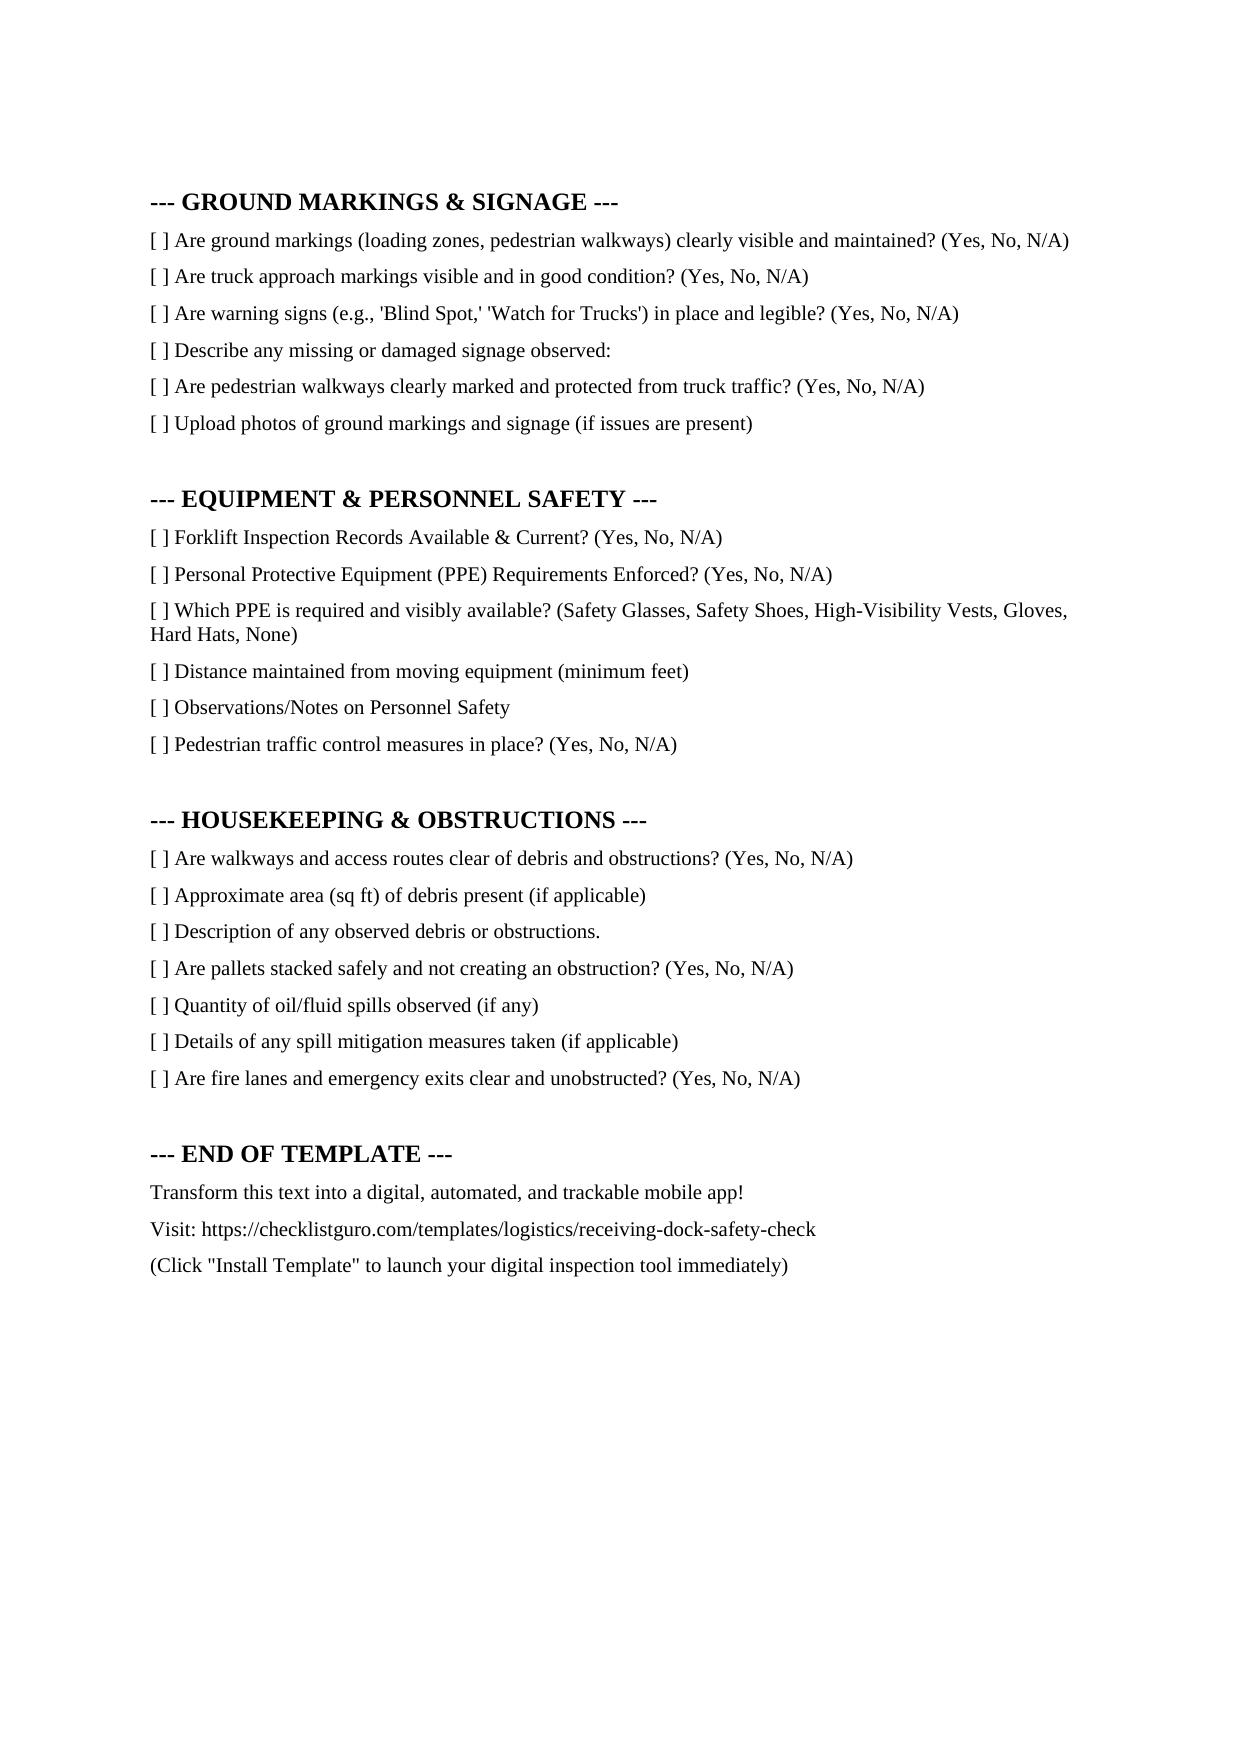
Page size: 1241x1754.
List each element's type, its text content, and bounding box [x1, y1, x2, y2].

text [ ] Forklift Inspection Records Available & Current? (Yes, No, N/A) [150, 525, 1090, 549]
text [ ] Are pallets stacked safely and not creating an obstruction? (Yes, No, N/A) [150, 956, 1090, 980]
text [ ] Observations/Notes on Personnel Safety [150, 695, 1090, 719]
text [ ] Description of any observed debris or obstructions. [150, 919, 1090, 943]
text Transform this text into a digital, automated, and trackable mobile app! [150, 1180, 1090, 1204]
text [ ] Details of any spill mitigation measures taken (if applicable) [150, 1029, 1090, 1053]
text [ ] Are truck approach markings visible and in good condition? (Yes, No, N/A) [150, 264, 1090, 288]
text [ ] Upload photos of ground markings and signage (if issues are present) [150, 411, 1090, 435]
text --- END OF TEMPLATE --- [150, 1139, 1090, 1167]
text [ ] Quantity of oil/fluid spills observed (if any) [150, 992, 1090, 1017]
text [ ] Describe any missing or damaged signage observed: [150, 337, 1090, 362]
text --- GROUND MARKINGS & SIGNAGE --- [150, 187, 1090, 215]
text [ ] Are warning signs (e.g., 'Blind Spot,' 'Watch for Trucks') in place and legible? (Yes, No, N/A) [150, 301, 1090, 325]
text (Click "Install Template" to launch your digital inspection tool immediately) [150, 1253, 1090, 1277]
text [ ] Are fire lanes and emergency exits clear and unobstructed? (Yes, No, N/A) [150, 1066, 1090, 1090]
text [ ] Pedestrian traffic control measures in place? (Yes, No, N/A) [150, 732, 1090, 756]
text --- HOUSEKEEPING & OBSTRUCTIONS --- [150, 805, 1090, 834]
text [ ] Approximate area (sq ft) of debris present (if applicable) [150, 883, 1090, 907]
text [ ] Are ground markings (loading zones, pedestrian walkways) clearly visible and maintained? (Yes, No, N/A) [150, 228, 1090, 252]
text [ ] Are pedestrian walkways clearly marked and protected from truck traffic? (Yes, No, N/A) [150, 374, 1090, 398]
text [ ] Personal Protective Equipment (PPE) Requirements Enforced? (Yes, No, N/A) [150, 562, 1090, 586]
text [ ] Distance maintained from moving equipment (minimum feet) [150, 659, 1090, 683]
text --- EQUIPMENT & PERSONNEL SAFETY --- [150, 484, 1090, 512]
text [ ] Which PPE is required and visibly available? (Safety Glasses, Safety Shoes, High-Visibility Vests, Gloves, Hard Hats, None) [150, 598, 1090, 646]
text [ ] Are walkways and access routes clear of debris and obstructions? (Yes, No, N/A) [150, 846, 1090, 870]
text Visit: https://checklistguro.com/templates/logistics/receiving-dock-safety-check [150, 1217, 1090, 1241]
